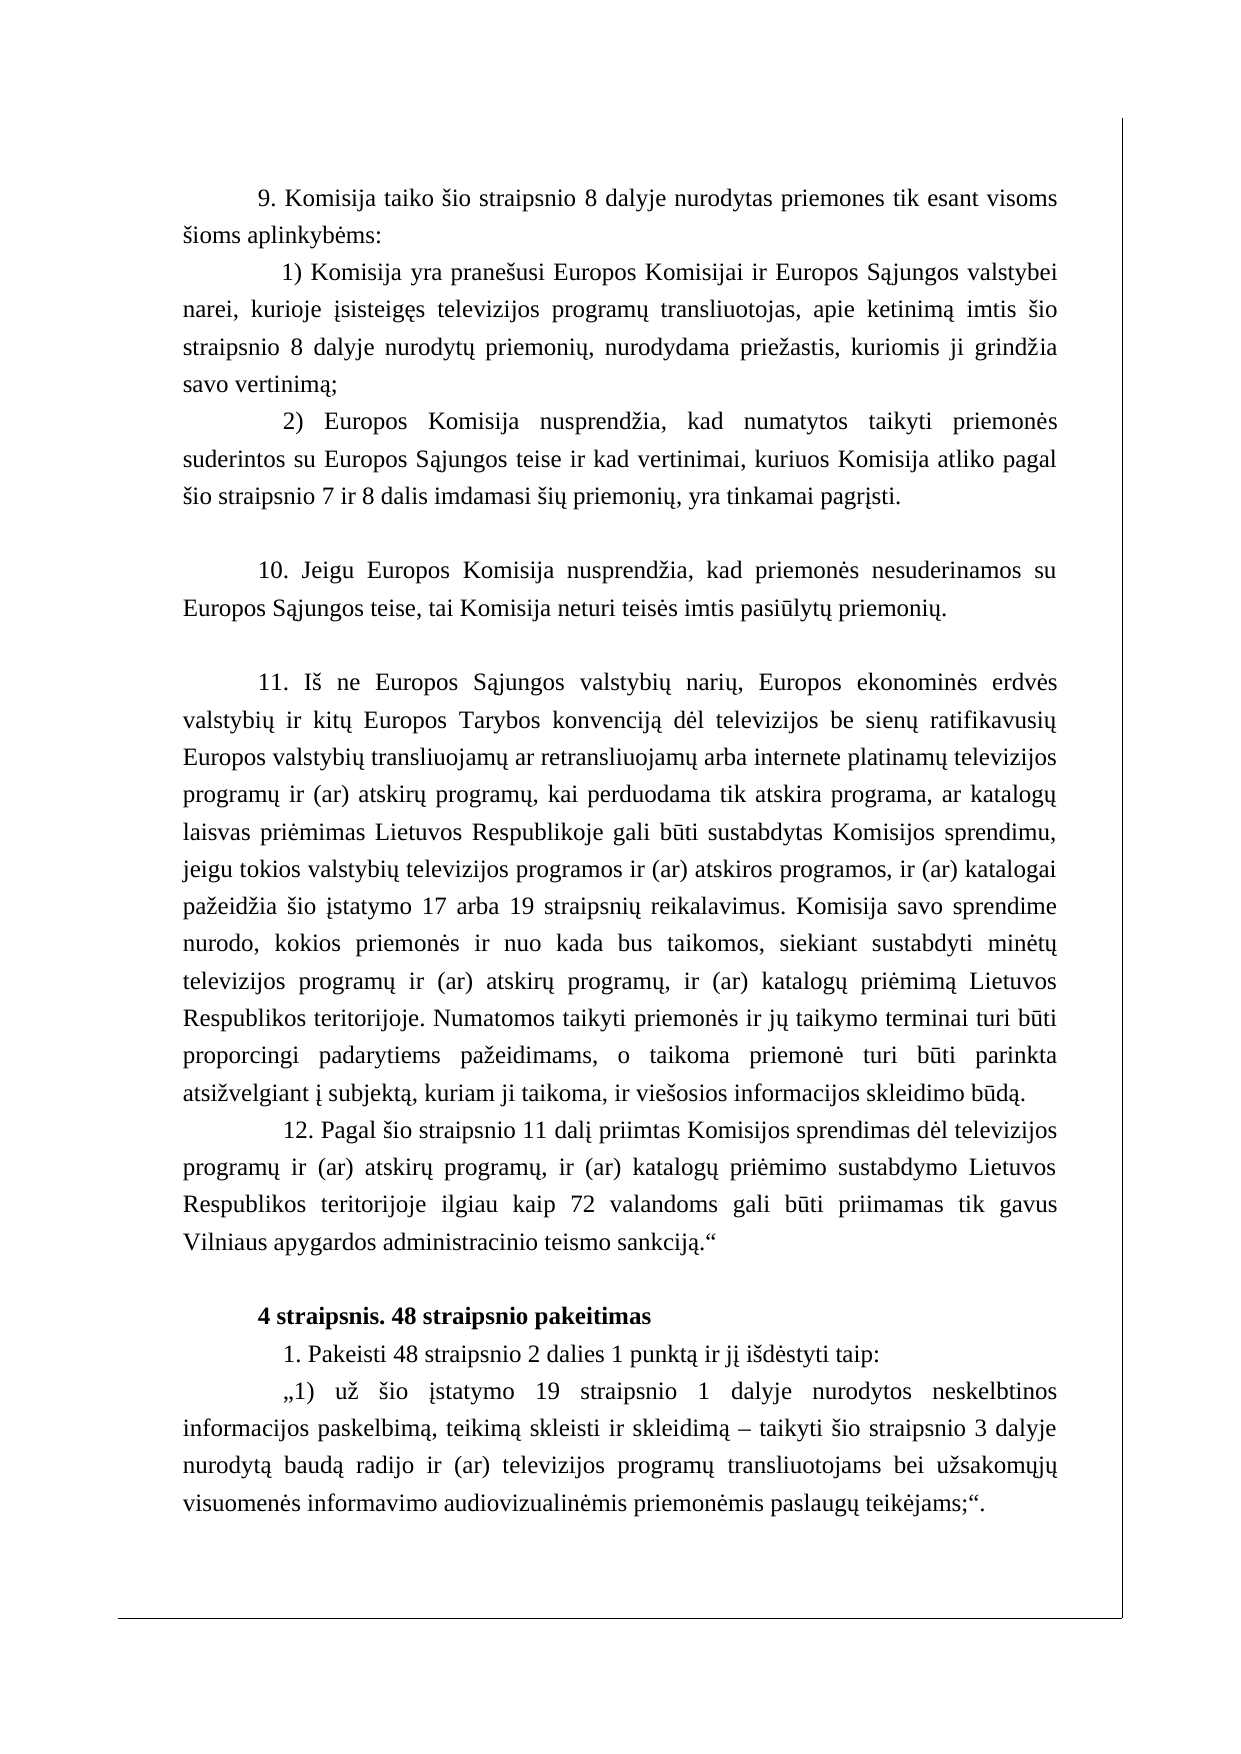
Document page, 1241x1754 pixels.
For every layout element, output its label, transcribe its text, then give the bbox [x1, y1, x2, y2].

text 9. Komisija taiko šio straipsnio 8 dalyje nurodytas priemones tik esant visoms šioms aplinkybėms: [118, 118, 1122, 193]
text 2) Europos Komisija nusprendžia, kad numatytos taikyti priemonės suderintos su Europos Sąjungos teise ir kad vertinimai, kuriuos Komisija atliko pagal šio straipsnio 7 ir 8 dalis imdamasi šių priemonių, yra tinkamai pagrįsti. [118, 342, 1122, 491]
text 12. Pagal šio straipsnio 11 dalį priimtas Komisijos sprendimas dėl televizijos programų ir (ar) atskirų programų, ir (ar) katalogų priėmimo sustabdymo Lietuvos Respublikos teritorijoje ilgiau kaip 72 valandoms gali būti priimamas tik gavus Vilniaus apygardos administracinio teismo sankciją.“ [118, 1050, 1122, 1237]
text 10. Jeigu Europos Komisija nusprendžia, kad priemonės nesuderinamos su Europos Sąjungos teise, tai Komisija neturi teisės imtis pasiūlytų priemonių. [118, 491, 1122, 603]
text 4 straipsnis. 48 straipsnio pakeitimas [118, 1237, 1122, 1274]
text 1. Pakeisti 48 straipsnio 2 dalies 1 punktą ir jį išdėstyti taip: [118, 1274, 1122, 1311]
text „1) už šio įstatymo 19 straipsnio 1 dalyje nurodytos neskelbtinos informacijos paskelbimą, teikimą skleisti ir skleidimą – taikyti šio straipsnio 3 dalyje nurodytą baudą radijo ir (ar) televizijos programų transliuotojams bei užsakomųjų visuomenės informavimo audiovizualinėmis priemonėmis paslaugų teikėjams;“. [118, 1311, 1122, 1517]
text 11. Iš ne Europos Sąjungos valstybių narių, Europos ekonominės erdvės valstybių ir kitų Europos Tarybos konvenciją dėl televizijos be sienų ratifikavusių Europos valstybių transliuojamų ar retransliuojamų arba internete platinamų televizijos programų ir (ar) atskirų programų, kai perduodama tik atskira programa, ar katalogų laisvas priėmimas Lietuvos Respublikoje gali būti sustabdytas Komisijos sprendimu, jeigu tokios valstybių televizijos programos ir (ar) atskiros programos, ir (ar) katalogai pažeidžia šio įstatymo 17 arba 19 straipsnių reikalavimus. Komisija savo sprendime nurodo, kokios priemonės ir nuo kada bus taikomos, siekiant sustabdyti minėtų televizijos programų ir (ar) atskirų programų, ir (ar) katalogų priėmimą Lietuvos Respublikos teritorijoje. Numatomos taikyti priemonės ir jų taikymo terminai turi būti proporcingi padarytiems pažeidimams, o taikoma priemonė turi būti parinkta atsižvelgiant į subjektą, kuriam ji taikoma, ir viešosios informacijos skleidimo būdą. [118, 603, 1122, 1050]
text 1) Komisija yra pranešusi Europos Komisijai ir Europos Sąjungos valstybei narei, kurioje įsisteigęs televizijos programų transliuotojas, apie ketinimą imtis šio straipsnio 8 dalyje nurodytų priemonių, nurodydama priežastis, kuriomis ji grindžia savo vertinimą; [118, 193, 1122, 342]
